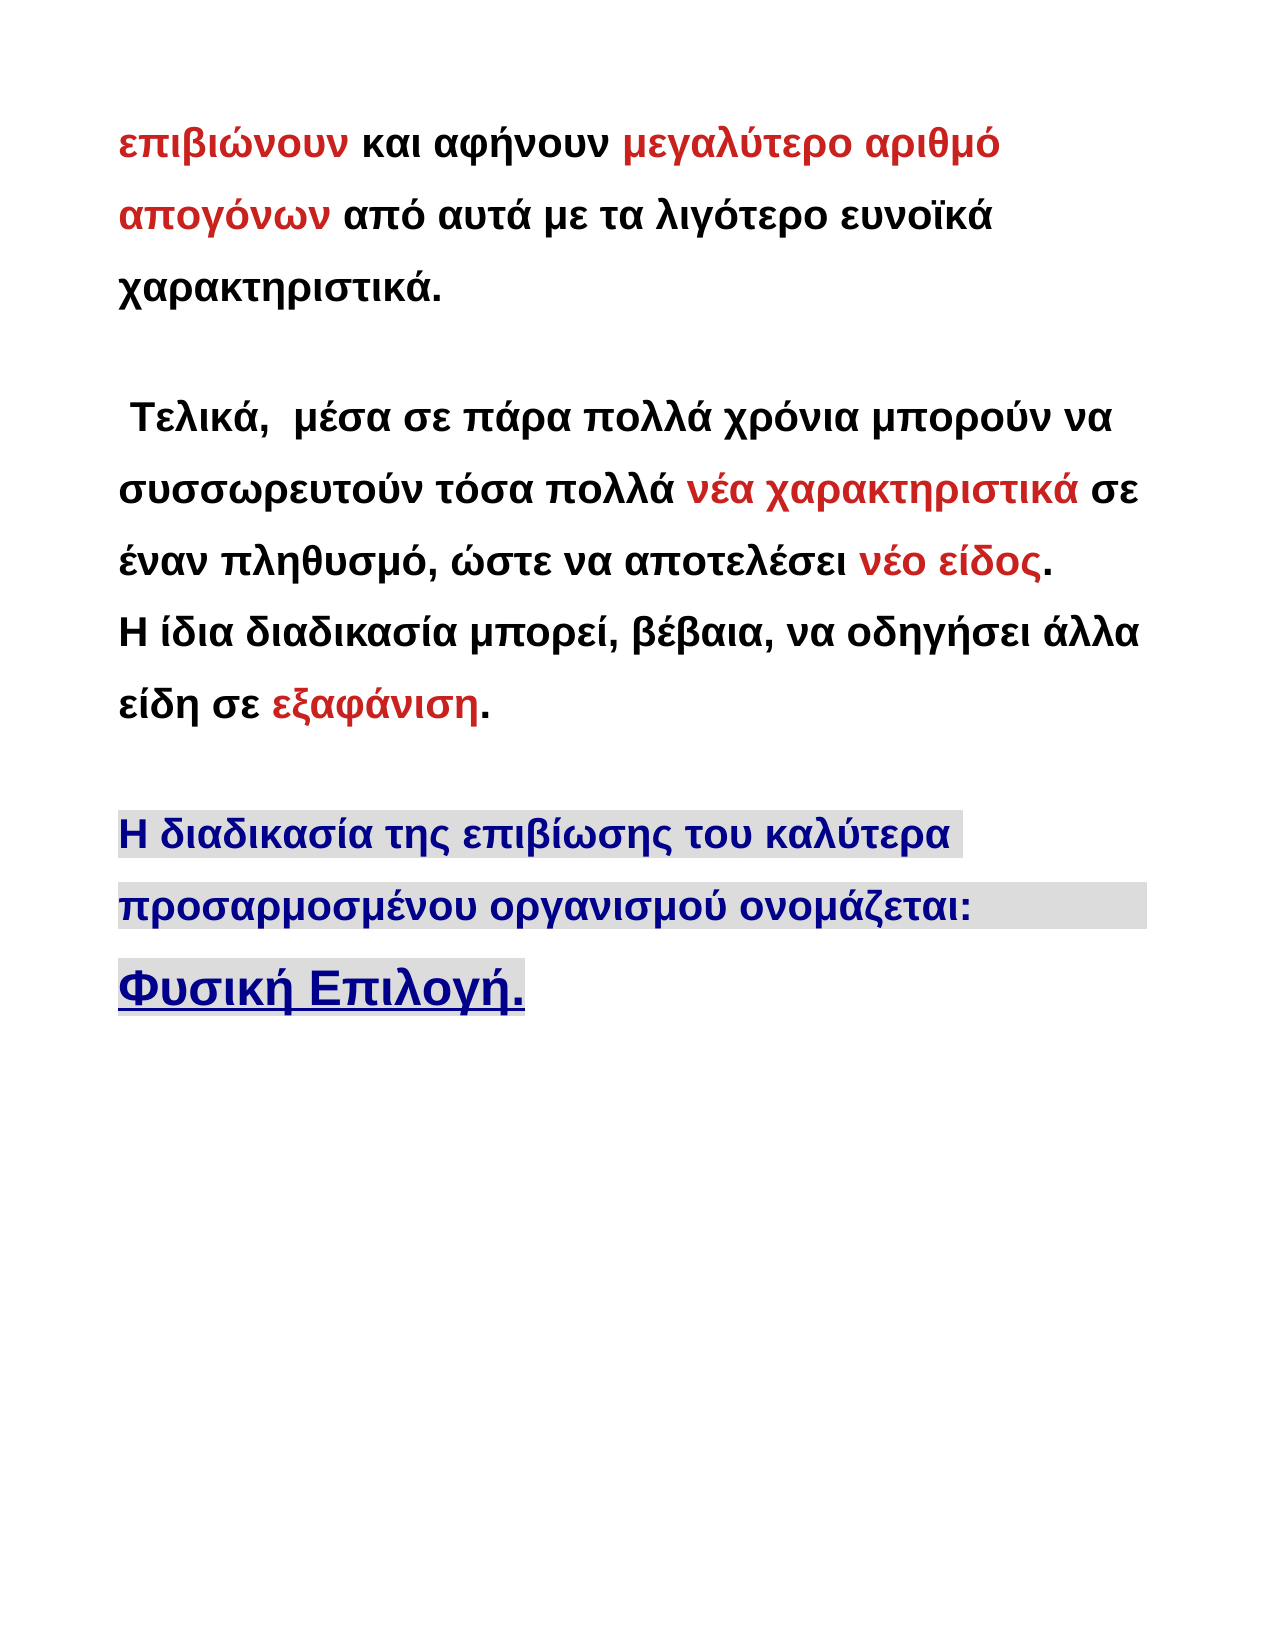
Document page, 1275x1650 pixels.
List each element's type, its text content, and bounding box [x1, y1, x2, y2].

text Η διαδικασία της επιβίωσης του καλύτερα προσαρμοσμένου οργανισμού ονομάζεται: Φυσική Επιλογή. [118, 810, 1157, 1016]
text επιβιώνουν και αφήνουν μεγαλύτερο αριθμό απογόνων από αυτά με τα λιγότερο ευνοϊκά χαρακτηριστικά. [118, 118, 1157, 310]
text Τελικά, μέσα σε πάρα πολλά χρόνια μπορούν να συσσωρευτούν τόσα πολλά νέα χαρακτηριστικά σε έναν πληθυσμό, ώστε να αποτελέσει νέο είδος. Η ίδια διαδικασία μπορεί, βέβαια, να οδηγήσει άλλα είδη σε εξαφάνιση. [118, 392, 1157, 727]
